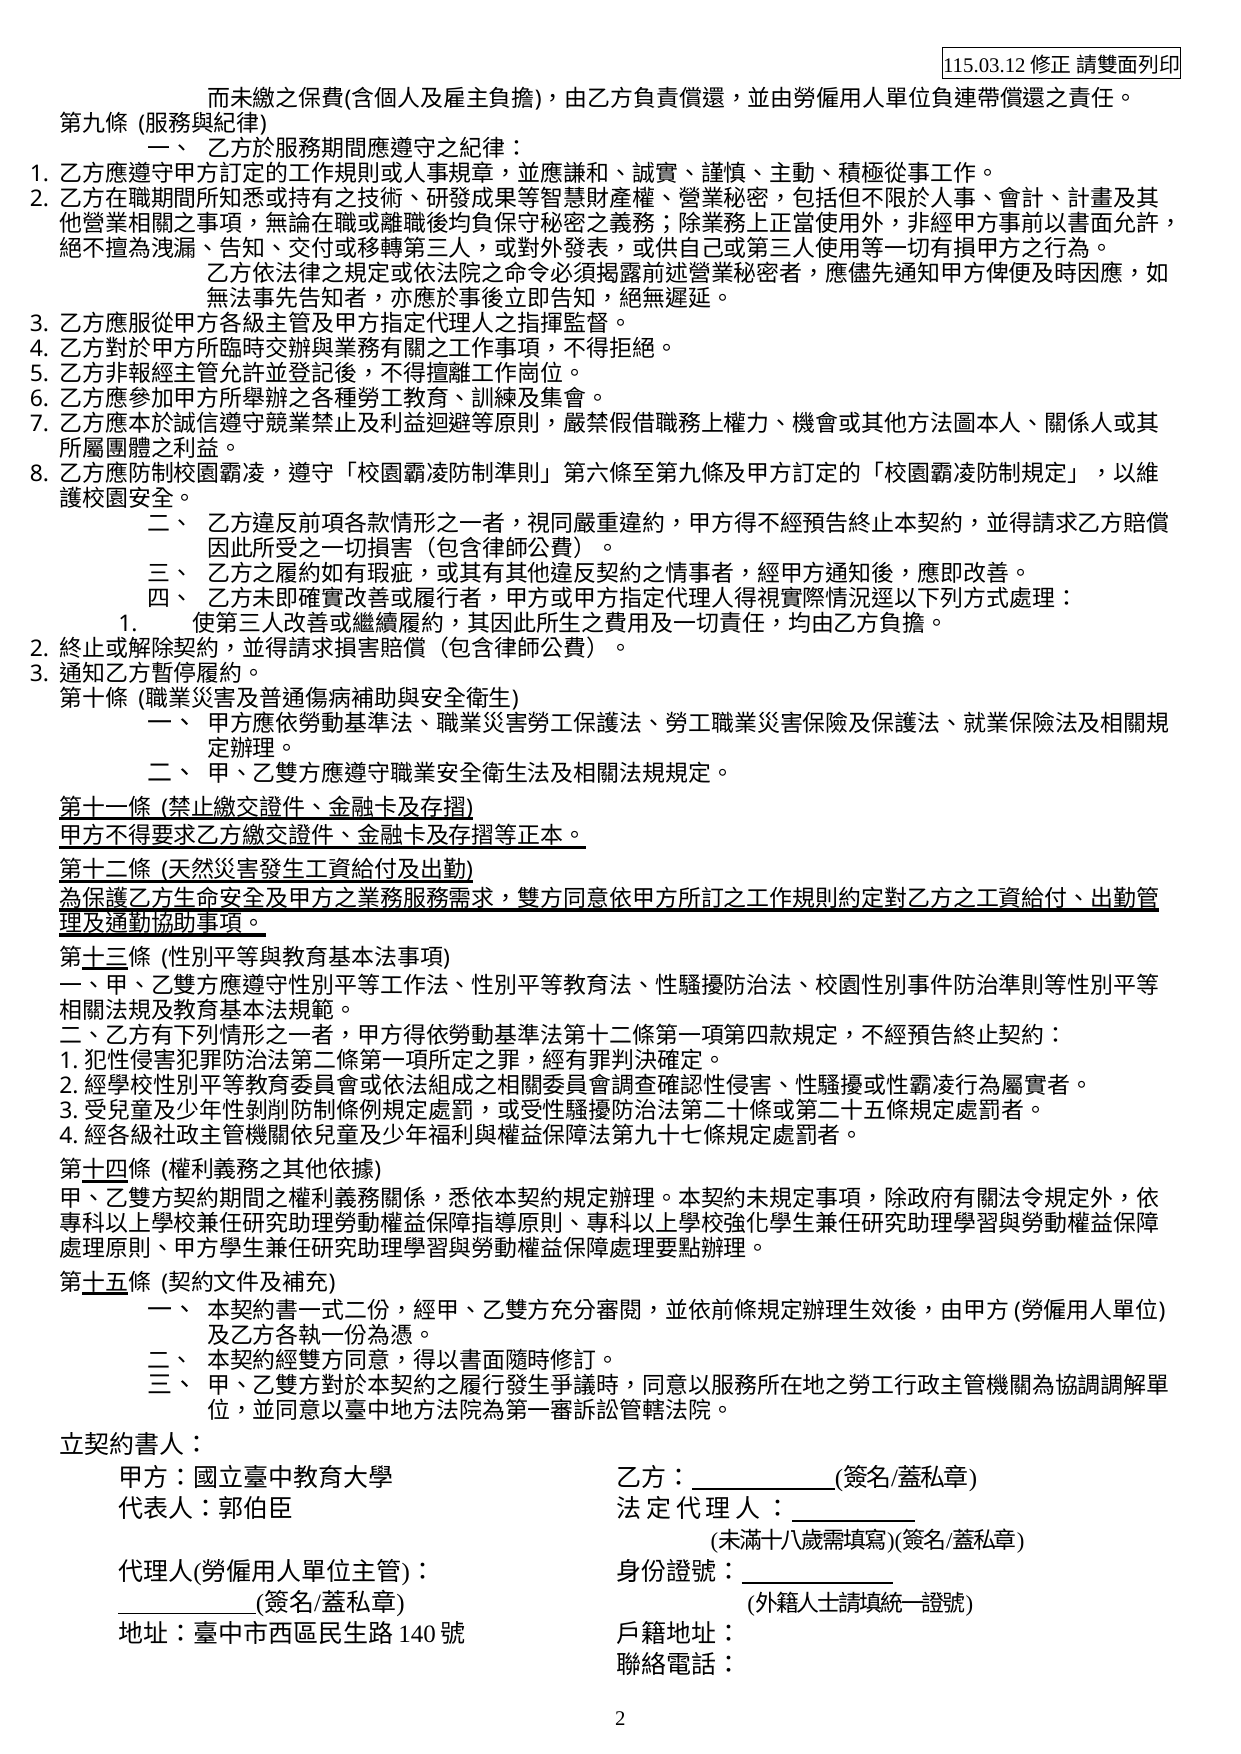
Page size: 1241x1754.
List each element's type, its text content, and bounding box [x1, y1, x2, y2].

list 終止或解除契約，並得請求損害賠償（包含律師公費）。 [29, 636, 1181, 661]
list 1. 犯性侵害犯罪防治法第二條第一項所定之罪，經有罪判決確定。 [59, 1049, 1181, 1074]
text 第十條 (職業災害及普通傷病補助與安全衛生) [59, 686, 1181, 711]
list 乙方之履約如有瑕疵，或其有其他違反契約之情事者，經甲方通知後，應即改善。 [148, 561, 1181, 586]
text 第十五條 (契約文件及補充) [59, 1261, 1181, 1299]
list 4. 經各級社政主管機關依兒童及少年福利與權益保障法第九十七條規定處罰者。 [59, 1124, 1181, 1149]
list 乙方應服從甲方各級主管及甲方指定代理人之指揮監督。 [29, 311, 1181, 336]
list 乙方非報經主管允許並登記後，不得擅離工作崗位。 [29, 361, 1181, 386]
text 甲、乙雙方契約期間之權利義務關係，悉依本契約規定辦理。本契約未規定事項，除政府有關法令規定外，依專科以上學校兼任研究助理勞動權益保障指導原則、專科以上學校強化學生兼任研究助理學習與勞動權益保障處理原則、甲方學生兼任研究助理學習與勞動權益保障處理要點辦理。 [59, 1186, 1181, 1261]
list 乙方應參加甲方所舉辦之各種勞工教育、訓練及集會。 [29, 386, 1181, 411]
text 第十三條 (性別平等與教育基本法事項) [59, 936, 1181, 974]
list 二、乙方有下列情形之一者，甲方得依勞動基準法第十二條第一項第四款規定，不經預告終止契約： [59, 1024, 1181, 1049]
text 第十四條 (權利義務之其他依據) [59, 1149, 1181, 1186]
list 乙方應本於誠信遵守競業禁止及利益迴避等原則，嚴禁假借職務上權力、機會或其他方法圖本人、關係人或其所屬團體之利益。 [29, 411, 1181, 461]
list 乙方依法律之規定或依法院之命令必須揭露前述營業秘密者，應儘先通知甲方俾便及時因應，如無法事先告知者，亦應於事後立即告知，絕無遲延。 [207, 261, 1181, 311]
list 乙方違反前項各款情形之一者，視同嚴重違約，甲方得不經預告終止本契約，並得請求乙方賠償因此所受之一切損害（包含律師公費）。 [148, 511, 1181, 561]
list 而未繳之保費(含個人及雇主負擔)，由乙方負責償還，並由勞僱用人單位負連帶償還之責任。 [148, 86, 1181, 111]
list 乙方應防制校園霸凌，遵守「校園霸凌防制準則」第六條至第九條及甲方訂定的「校園霸凌防制規定」，以維護校園安全。 [29, 461, 1181, 511]
table_header [576, 1461, 605, 1680]
table_header 乙方： (簽名/蓋私章) 法定代理人： (未滿十八歲需填寫)(簽名/蓋私章) 身份證號： (外籍人士請填統一證號) 戶籍地址： 聯絡電話： [605, 1461, 1133, 1680]
list 甲方不得要求乙方繳交證件、金融卡及存摺等正本。 [59, 824, 1181, 849]
list 乙方在職期間所知悉或持有之技術、研發成果等智慧財產權、營業秘密，包括但不限於人事、會計、計畫及其他營業相關之事項，無論在職或離職後均負保守秘密之義務；除業務上正當使用外，非經甲方事前以書面允許，絕不擅為洩漏、告知、交付或移轉第三人，或對外發表，或供自己或第三人使用等一切有損甲方之行為。 [29, 186, 1181, 261]
list 甲、乙雙方應遵守職業安全衛生法及相關法規規定。 [148, 761, 1181, 786]
text 第九條 (服務與紀律) [59, 111, 1181, 136]
list 乙方應遵守甲方訂定的工作規則或人事規章，並應謙和、誠實、謹慎、主動、積極從事工作。 [29, 161, 1181, 186]
list 通知乙方暫停履約。 [29, 661, 1181, 686]
list 使第三人改善或繼續履約，其因此所生之費用及一切責任，均由乙方負擔。 [109, 611, 1181, 636]
list 3. 受兒童及少年性剝削防制條例規定處罰，或受性騷擾防治法第二十條或第二十五條規定處罰者。 [59, 1099, 1181, 1124]
list 甲方應依勞動基準法、職業災害勞工保護法、勞工職業災害保險及保護法、就業保險法及相關規定辦理。 [148, 711, 1181, 761]
text 第十一條 (禁止繳交證件、金融卡及存摺) [59, 786, 1181, 824]
text 立契約書人： [59, 1424, 1181, 1461]
list 乙方未即確實改善或履行者，甲方或甲方指定代理人得視實際情況逕以下列方式處理： [148, 586, 1181, 611]
list 本契約書一式二份，經甲、乙雙方充分審閱，並依前條規定辦理生效後，由甲方 (勞僱用人單位)及乙方各執一份為憑。 [148, 1299, 1181, 1349]
table_header 甲方：國立臺中教育大學 代表人：郭伯臣 代理人(勞僱用人單位主管)： (簽名/蓋私章) 地址：臺中市西區民生路140號 [107, 1461, 576, 1680]
list 甲、乙雙方對於本契約之履行發生爭議時，同意以服務所在地之勞工行政主管機關為協調調解單位，並同意以臺中地方法院為第一審訴訟管轄法院。 [148, 1374, 1181, 1424]
text 第十二條 (天然災害發生工資給付及出勤) [59, 849, 1181, 886]
list 本契約經雙方同意，得以書面隨時修訂。 [148, 1349, 1181, 1374]
list 乙方於服務期間應遵守之紀律： [148, 136, 1181, 161]
list 2. 經學校性別平等教育委員會或依法組成之相關委員會調查確認性侵害、性騷擾或性霸凌行為屬實者。 [59, 1074, 1181, 1099]
list 一、甲、乙雙方應遵守性別平等工作法、性別平等教育法、性騷擾防治法、校園性別事件防治準則等性別平等相關法規及教育基本法規範。 [59, 974, 1181, 1024]
list 為保護乙方生命安全及甲方之業務服務需求，雙方同意依甲方所訂之工作規則約定對乙方之工資給付、出勤管理及通勤協助事項。 [59, 886, 1181, 936]
list 乙方對於甲方所臨時交辦與業務有關之工作事項，不得拒絕。 [29, 336, 1181, 361]
